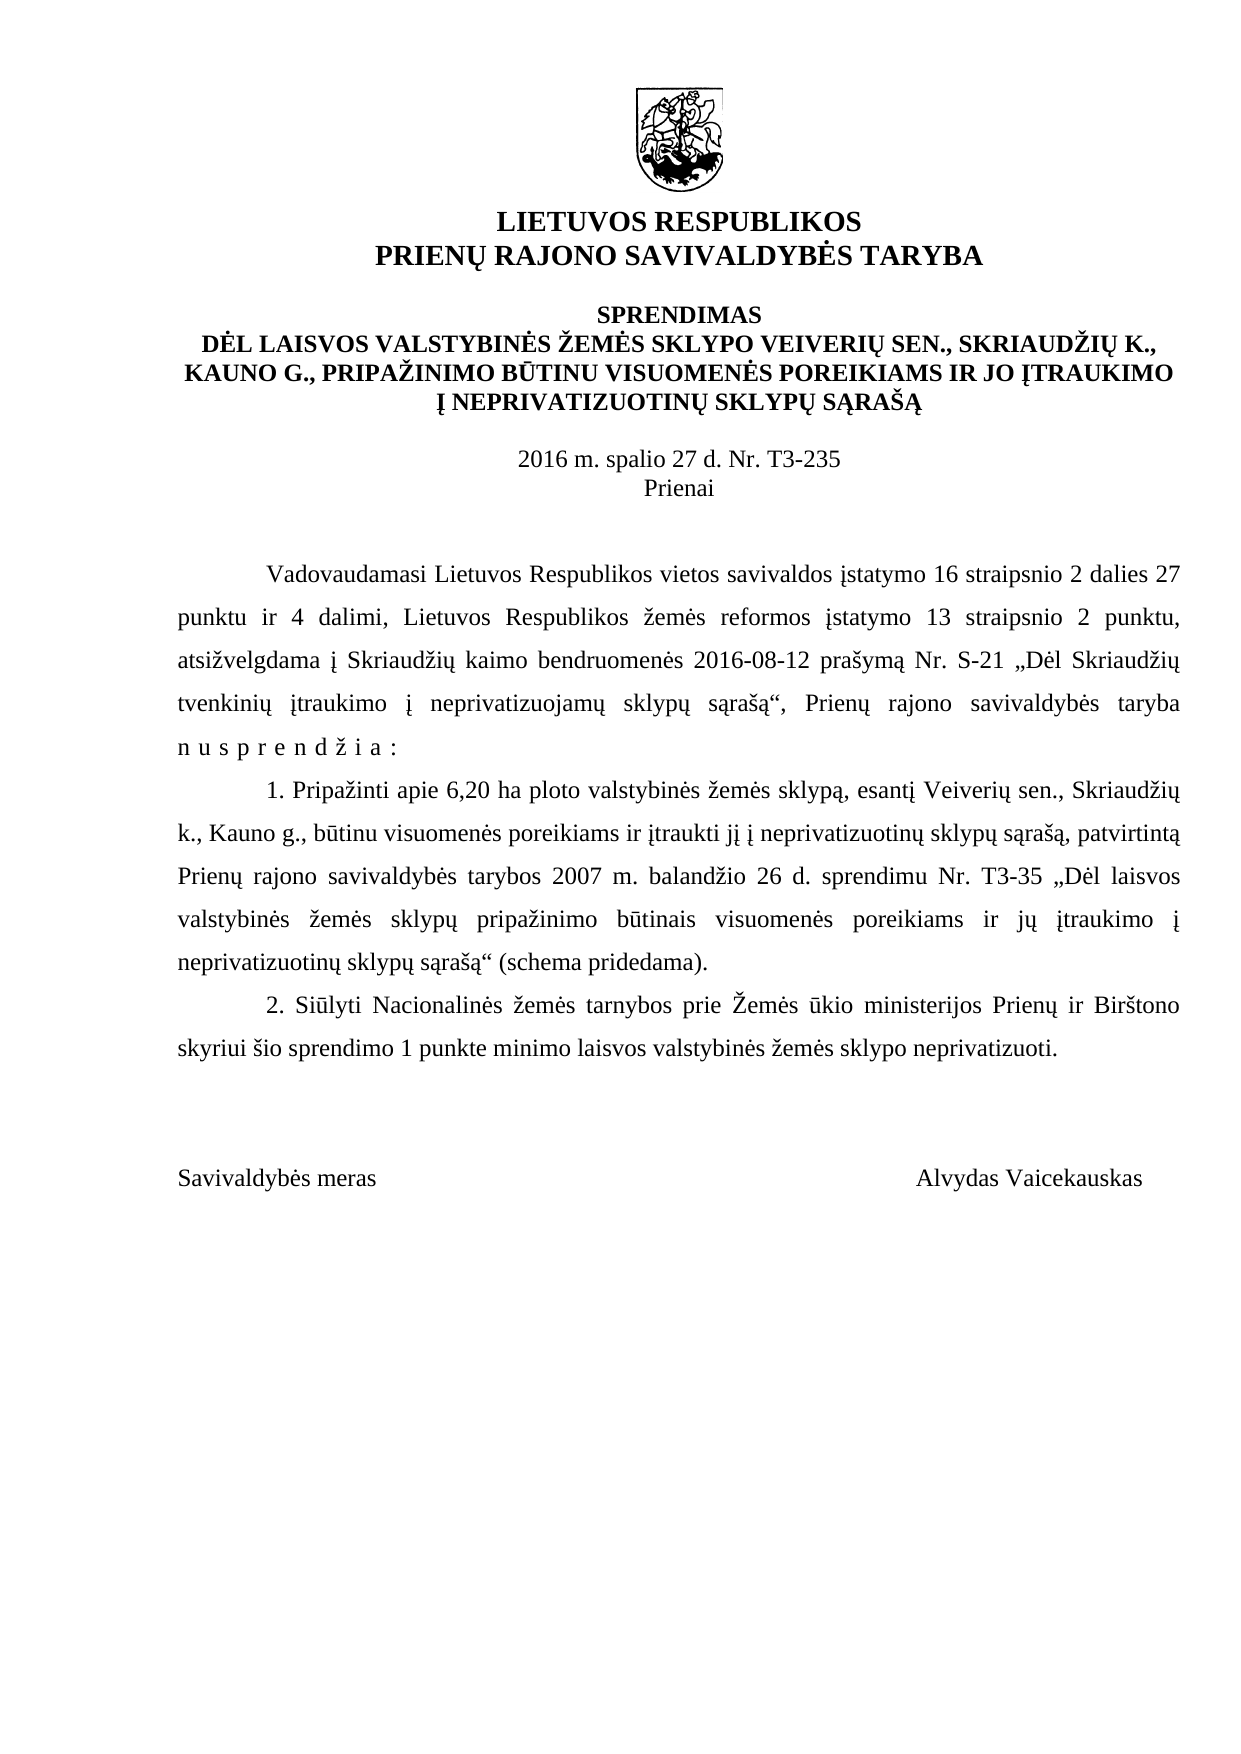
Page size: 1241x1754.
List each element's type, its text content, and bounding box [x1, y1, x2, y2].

text DĖL LAISVOS VALSTYBINĖS ŽEMĖS SKLYPO VEIVERIŲ SEN., SKRIAUDŽIŲ K., KAUNO G., PRIPAŽINIMO BŪTINU VISUOMENĖS POREIKIAMS IR JO ĮTRAUKIMO Į NEPRIVATIZUOTINŲ SKLYPŲ SĄRAŠĄ [177, 329, 1181, 415]
text SPRENDIMAS [177, 300, 1181, 329]
text Vadovaudamasi Lietuvos Respublikos vietos savivaldos įstatymo 16 straipsnio 2 dalies 27 punktu ir 4 dalimi, Lietuvos Respublikos žemės reformos įstatymo 13 straipsnio 2 punktu, atsižvelgdama į Skriaudžių kaimo bendruomenės 2016-08-12 prašymą Nr. S-21 „Dėl Skriaudžių tvenkinių įtraukimo į neprivatizuojamų sklypų sąrašą“, Prienų rajono savivaldybės taryba nusprendžia: [177, 559, 1181, 760]
text 2016 m. spalio 27 d. Nr. T3-235 [177, 444, 1181, 473]
text Prienai [177, 473, 1181, 502]
text 2. Siūlyti Nacionalinės žemės tarnybos prie Žemės ūkio ministerijos Prienų ir Birštono skyriui šio sprendimo 1 punkte minimo laisvos valstybinės žemės sklypo neprivatizuoti. [177, 990, 1181, 1062]
text 1. Pripažinti apie 6,20 ha ploto valstybinės žemės sklypą, esantį Veiverių sen., Skriaudžių k., Kauno g., būtinu visuomenės poreikiams ir įtraukti jį į neprivatizuotinų sklypų sąrašą, patvirtintą Prienų rajono savivaldybės tarybos 2007 m. balandžio 26 d. sprendimu Nr. T3-35 „Dėl laisvos valstybinės žemės sklypų pripažinimo būtinais visuomenės poreikiams ir jų įtraukimo į neprivatizuotinų sklypų sąrašą“ (schema pridedama). [177, 775, 1181, 976]
text LIETUVOS RESPUBLIKOS [177, 204, 1181, 238]
text PRIENŲ RAJONO SAVIVALDYBĖS TARYBA [177, 238, 1181, 272]
text Savivaldybės meras Alvydas Vaicekauskas [177, 1163, 1181, 1192]
